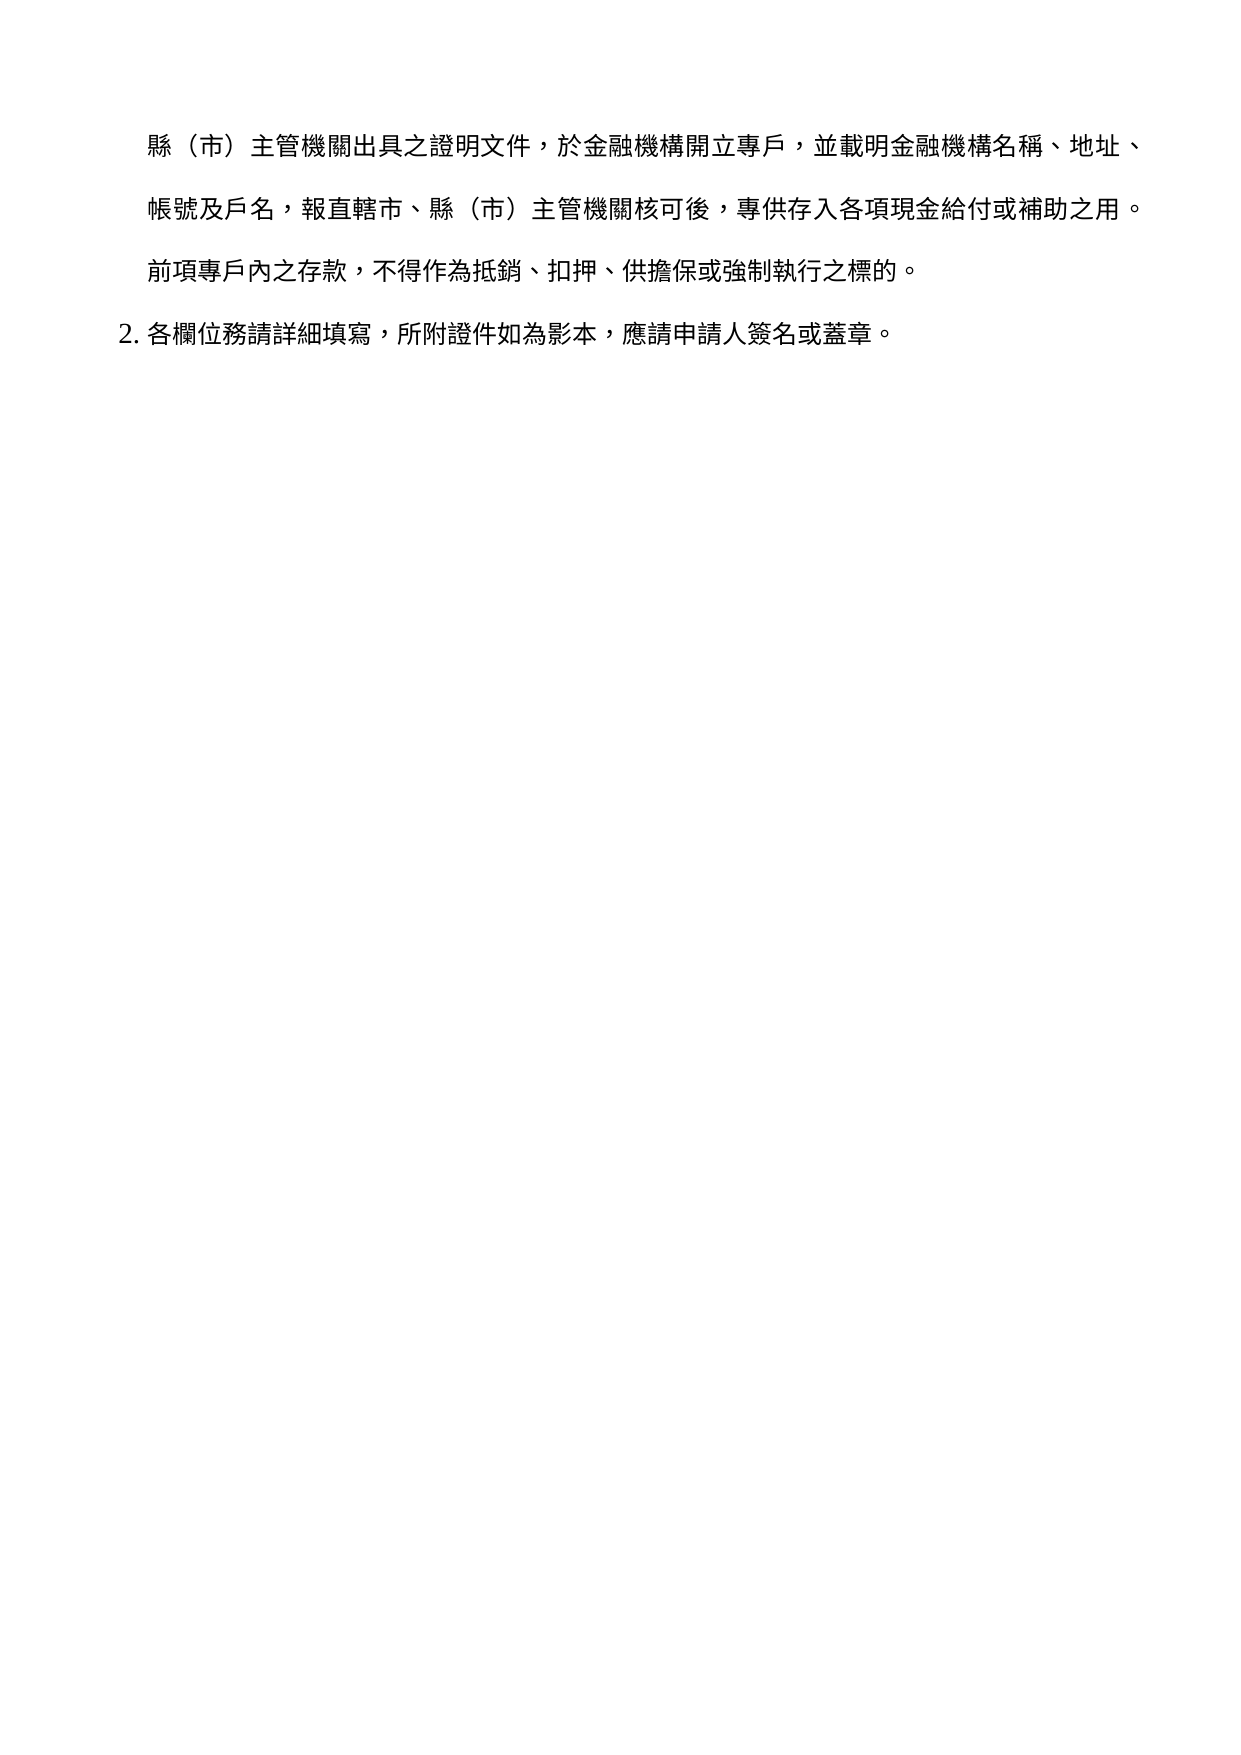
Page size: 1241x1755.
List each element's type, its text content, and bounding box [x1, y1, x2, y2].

list 特殊境遇家庭扶助條例第13條之1：依本條例請領各項現金給付或補助者，得檢具直轄市、縣（市）主管機關出具之證明文件，於金融機構開立專戶，並載明金融機構名稱、地址、帳號及戶名，報直轄市、縣（市）主管機關核可後，專供存入各項現金給付或補助之用。前項專戶內之存款，不得作為抵銷、扣押、供擔保或強制執行之標的。 [118, 103, 1122, 291]
list 各欄位務請詳細填寫，所附證件如為影本，應請申請人簽名或蓋章。 [118, 291, 1122, 353]
